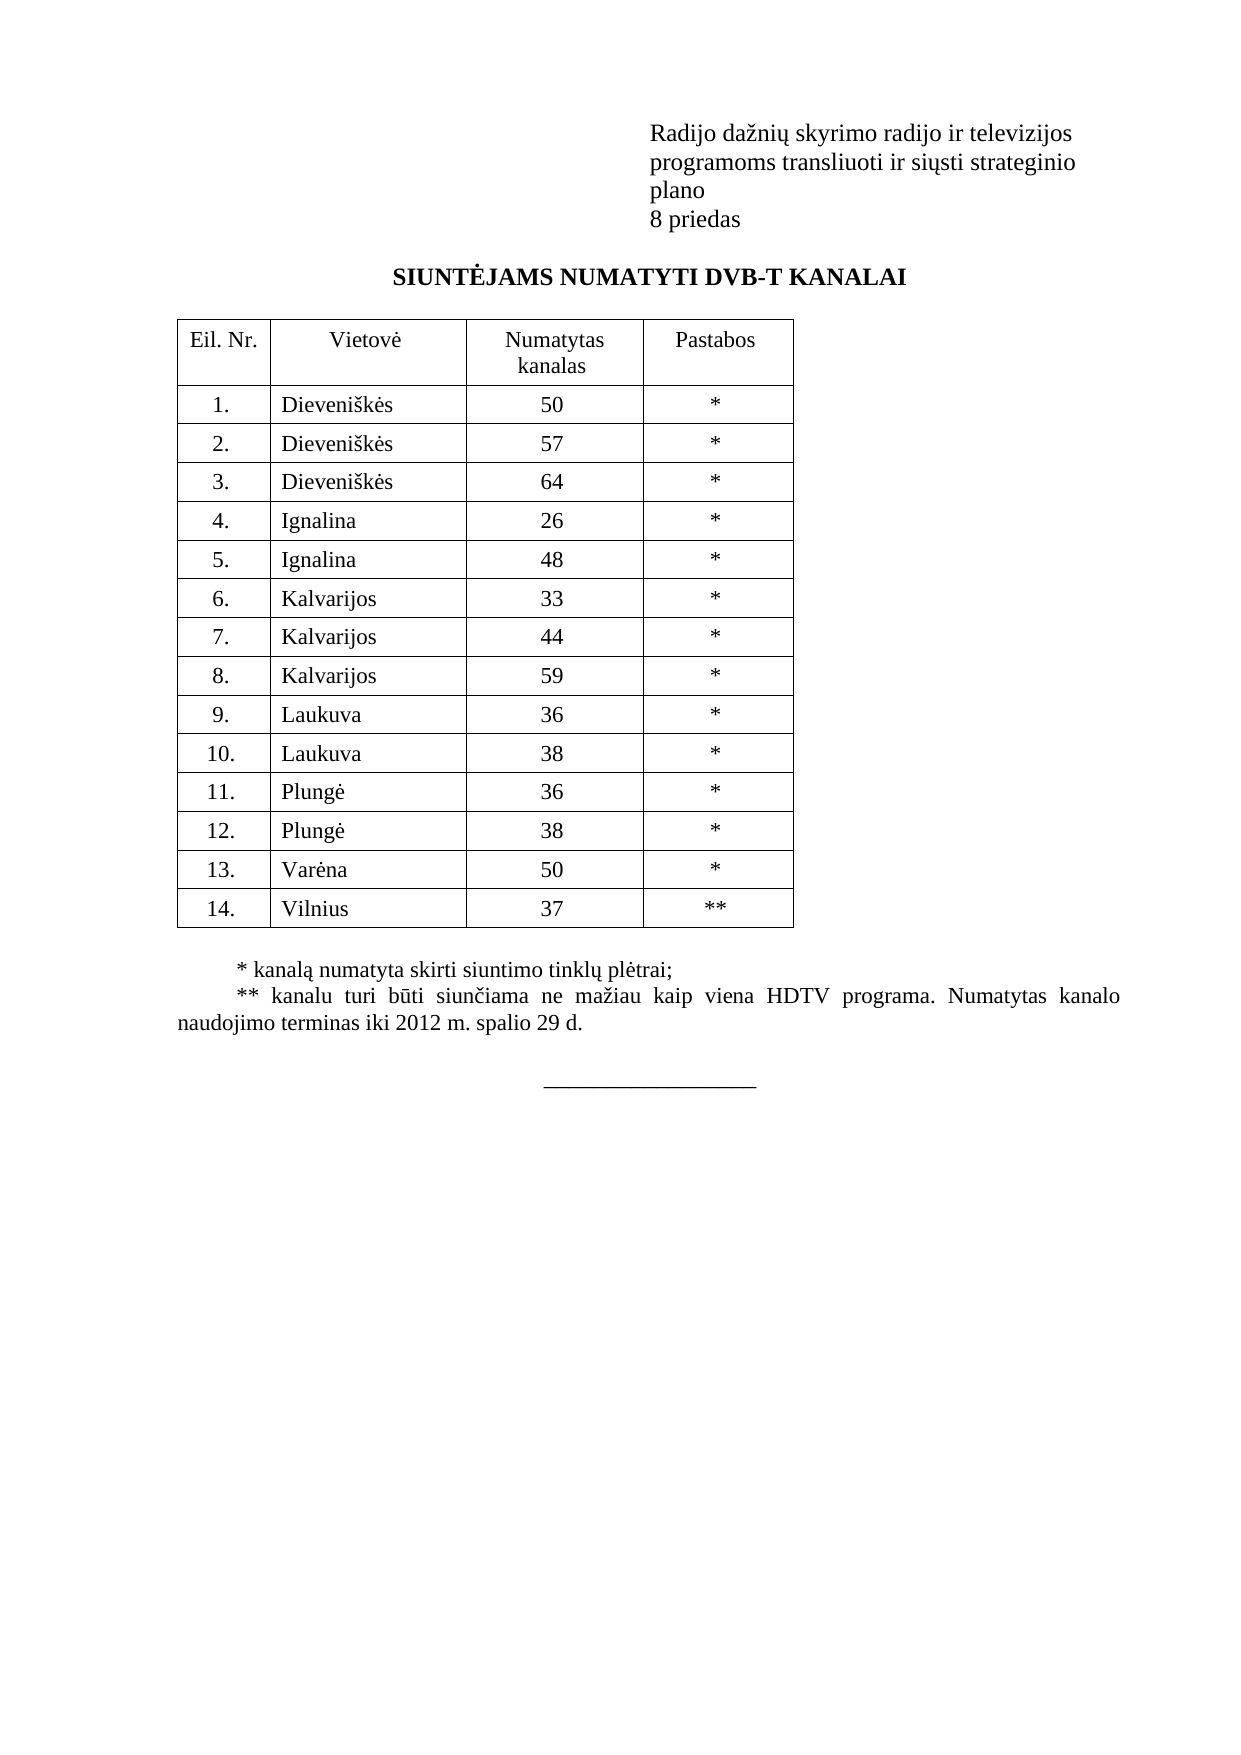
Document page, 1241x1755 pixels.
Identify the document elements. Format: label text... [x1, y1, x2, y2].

table_cell 33 [467, 579, 643, 617]
table_cell 26 [467, 502, 643, 539]
text 8 priedas [649, 204, 1122, 233]
text SIUNTĖJAMS NUMATYTI DVB-T KANALAI [177, 262, 1122, 291]
table_cell ** [644, 889, 793, 927]
table_cell 50 [467, 851, 643, 888]
table_cell 48 [467, 541, 643, 578]
table_cell 9. [178, 696, 270, 733]
table_cell 38 [467, 812, 643, 849]
table_cell * [644, 386, 793, 423]
table_cell 13. [178, 851, 270, 888]
table_cell 38 [467, 734, 643, 772]
table_cell 57 [467, 424, 643, 462]
text ** kanalu turi būti siunčiama ne mažiau kaip viena HDTV programa. Numatytas kanalo naudojimo terminas iki 2012 m. spalio 29 d. [177, 983, 1122, 1035]
table_cell * [644, 657, 793, 694]
table_cell Kalvarijos [271, 657, 466, 694]
table_cell 36 [467, 773, 643, 811]
table_cell * [644, 618, 793, 656]
table_cell * [644, 734, 793, 772]
text Radijo dažnių skyrimo radijo ir televizijos [649, 118, 1122, 147]
table_cell * [644, 541, 793, 578]
table_header Eil. Nr. [178, 320, 270, 384]
table_cell * [644, 579, 793, 617]
table_cell * [644, 773, 793, 811]
table_cell 44 [467, 618, 643, 656]
table_cell Varėna [271, 851, 466, 888]
table_cell 59 [467, 657, 643, 694]
table_cell * [644, 502, 793, 539]
text programoms transliuoti ir siųsti strateginio [649, 147, 1122, 176]
text plano [649, 176, 1122, 204]
table_cell Laukuva [271, 696, 466, 733]
table_cell 4. [178, 502, 270, 539]
table_cell 5. [178, 541, 270, 578]
table_cell 14. [178, 889, 270, 927]
table_cell Dieveniškės [271, 463, 466, 501]
table_cell 36 [467, 696, 643, 733]
table_header Numatytas kanalas [467, 320, 643, 384]
table_cell 6. [178, 579, 270, 617]
table_cell Dieveniškės [271, 424, 466, 462]
table_cell 8. [178, 657, 270, 694]
table_header Vietovė [271, 320, 466, 384]
text * kanalą numatyta skirti siuntimo tinklų plėtrai; [177, 956, 1122, 983]
table_cell * [644, 424, 793, 462]
table_cell 3. [178, 463, 270, 501]
table_cell Kalvarijos [271, 579, 466, 617]
table_cell 1. [178, 386, 270, 423]
table_cell Plungė [271, 812, 466, 849]
table_cell * [644, 851, 793, 888]
table_cell 11. [178, 773, 270, 811]
table_cell Ignalina [271, 541, 466, 578]
table_cell Dieveniškės [271, 386, 466, 423]
table_cell * [644, 463, 793, 501]
table_cell Kalvarijos [271, 618, 466, 656]
table_cell 64 [467, 463, 643, 501]
table_cell Plungė [271, 773, 466, 811]
table_cell Laukuva [271, 734, 466, 772]
table_cell 50 [467, 386, 643, 423]
table_cell Ignalina [271, 502, 466, 539]
table_cell 7. [178, 618, 270, 656]
table_cell * [644, 696, 793, 733]
text _________________ [177, 1062, 1122, 1090]
table_cell * [644, 812, 793, 849]
table_cell 12. [178, 812, 270, 849]
table_cell Vilnius [271, 889, 466, 927]
table_cell 2. [178, 424, 270, 462]
table_header Pastabos [644, 320, 793, 384]
table_cell 37 [467, 889, 643, 927]
table_cell 10. [178, 734, 270, 772]
